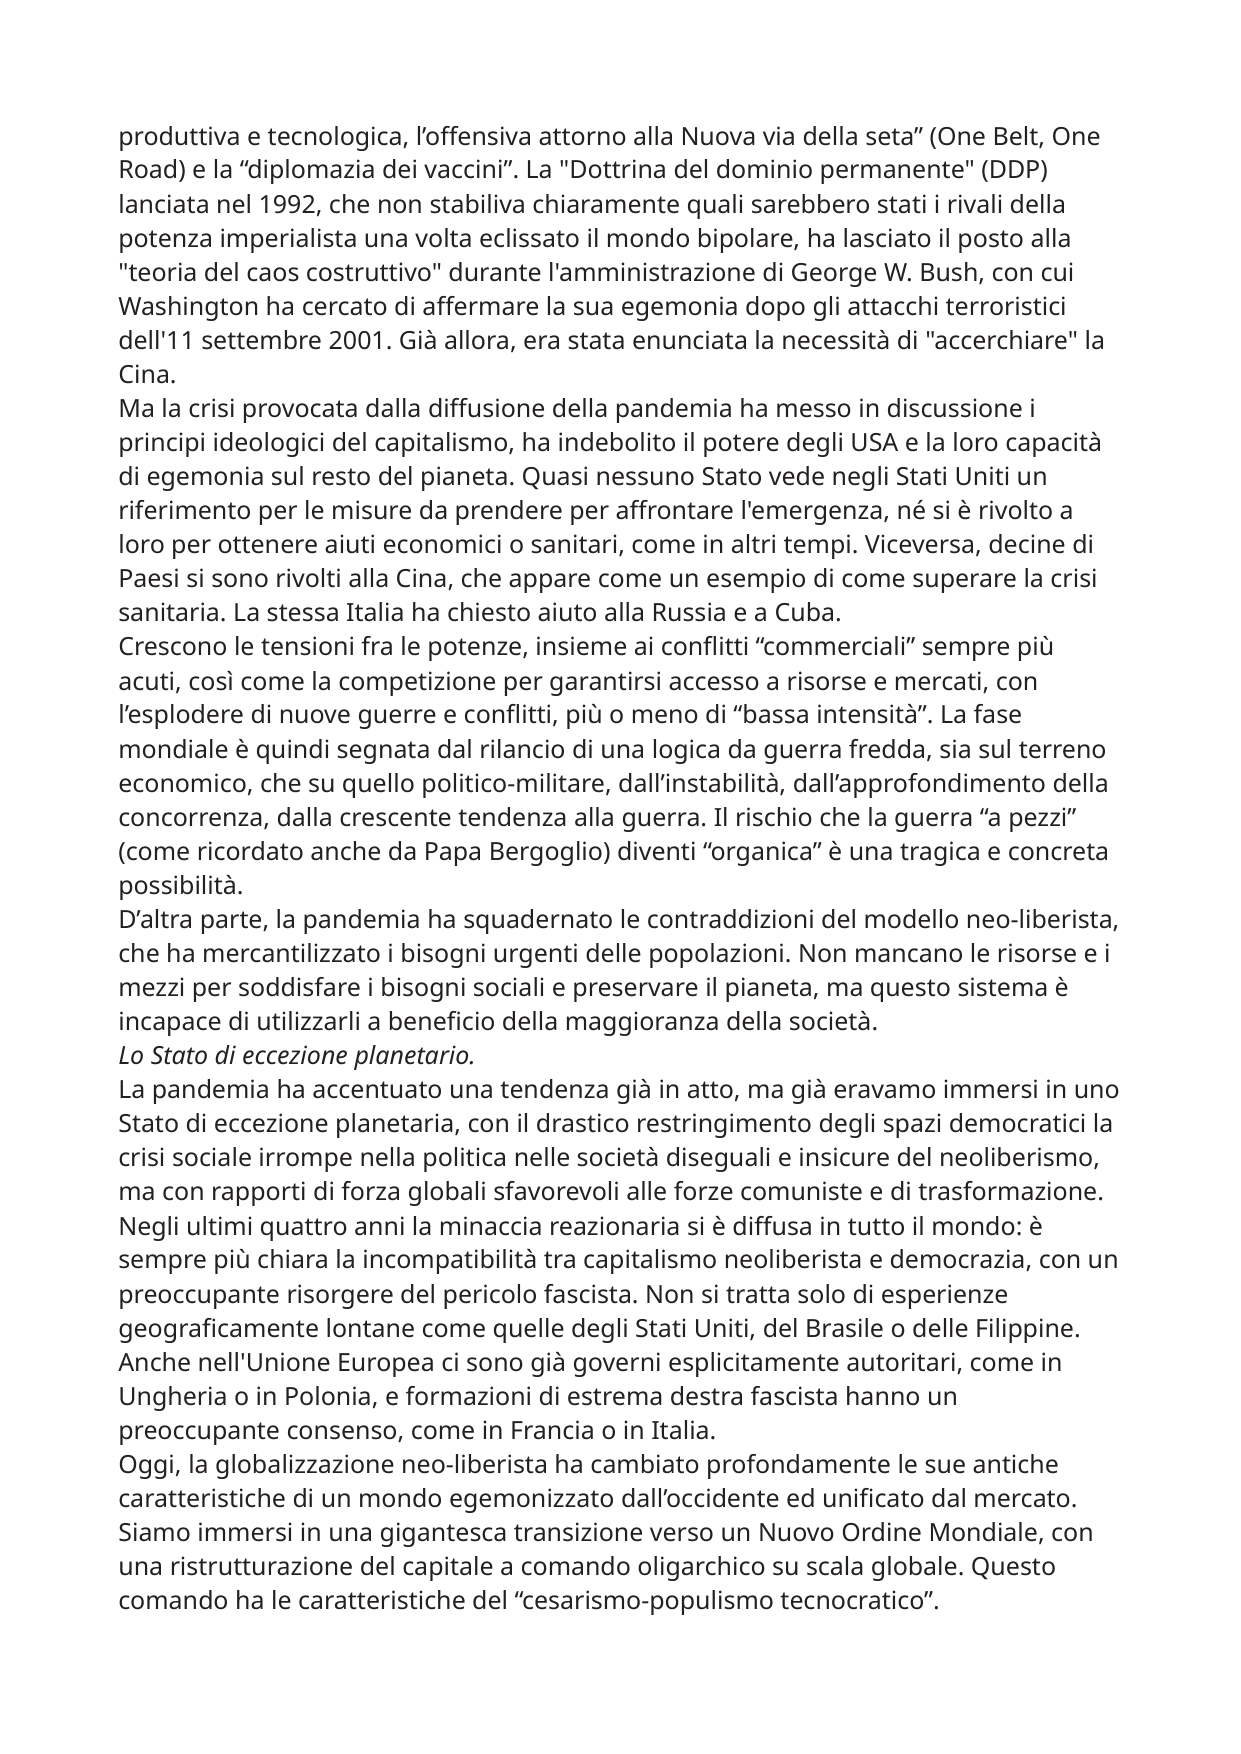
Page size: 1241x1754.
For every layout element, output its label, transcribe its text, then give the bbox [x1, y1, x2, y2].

text Oggi, la globalizzazione neo-liberista ha cambiato profondamente le sue antiche caratteristiche di un mondo egemonizzato dall’occidente ed unificato dal mercato. Siamo immersi in una gigantesca transizione verso un Nuovo Ordine Mondiale, con una ristrutturazione del capitale a comando oligarchico su scala globale. Questo comando ha le caratteristiche del “cesarismo-populismo tecnocratico”. [118, 1447, 1122, 1617]
text Lo Stato di eccezione planetario. [118, 1038, 1122, 1072]
text La pandemia ha accentuato una tendenza già in atto, ma già eravamo immersi in uno Stato di eccezione planetaria, con il drastico restringimento degli spazi democratici la crisi sociale irrompe nella politica nelle società diseguali e insicure del neoliberismo, ma con rapporti di forza globali sfavorevoli alle forze comuniste e di trasformazione. Negli ultimi quattro anni la minaccia reazionaria si è diffusa in tutto il mondo: è sempre più chiara la incompatibilità tra capitalismo neoliberista e democrazia, con un preoccupante risorgere del pericolo fascista. Non si tratta solo di esperienze geograficamente lontane come quelle degli Stati Uniti, del Brasile o delle Filippine. Anche nell'Unione Europea ci sono già governi esplicitamente autoritari, come in Ungheria o in Polonia, e formazioni di estrema destra fascista hanno un preoccupante consenso, come in Francia o in Italia. [118, 1072, 1122, 1447]
text Ma la crisi provocata dalla diffusione della pandemia ha messo in discussione i principi ideologici del capitalismo, ha indebolito il potere degli USA e la loro capacità di egemonia sul resto del pianeta. Quasi nessuno Stato vede negli Stati Uniti un riferimento per le misure da prendere per affrontare l'emergenza, né si è rivolto a loro per ottenere aiuti economici o sanitari, come in altri tempi. Viceversa, decine di Paesi si sono rivolti alla Cina, che appare come un esempio di come superare la crisi sanitaria. La stessa Italia ha chiesto aiuto alla Russia e a Cuba. [118, 391, 1122, 629]
text Crescono le tensioni fra le potenze, insieme ai conflitti “commerciali” sempre più acuti, così come la competizione per garantirsi accesso a risorse e mercati, con l’esplodere di nuove guerre e conflitti, più o meno di “bassa intensità”. La fase mondiale è quindi segnata dal rilancio di una logica da guerra fredda, sia sul terreno economico, che su quello politico-militare, dall’instabilità, dall’approfondimento della concorrenza, dalla crescente tendenza alla guerra. Il rischio che la guerra “a pezzi” (come ricordato anche da Papa Bergoglio) diventi “organica” è una tragica e concreta possibilità. [118, 629, 1122, 902]
text produttiva e tecnologica, l’offensiva attorno alla Nuova via della seta” (One Belt, One Road) e la “diplomazia dei vaccini”. La "Dottrina del dominio permanente" (DDP) lanciata nel 1992, che non stabiliva chiaramente quali sarebbero stati i rivali della potenza imperialista una volta eclissato il mondo bipolare, ha lasciato il posto alla "teoria del caos costruttivo" durante l'amministrazione di George W. Bush, con cui Washington ha cercato di affermare la sua egemonia dopo gli attacchi terroristici dell'11 settembre 2001. Già allora, era stata enunciata la necessità di "accerchiare" la Cina. [118, 118, 1122, 391]
text D’altra parte, la pandemia ha squadernato le contraddizioni del modello neo-liberista, che ha mercantilizzato i bisogni urgenti delle popolazioni. Non mancano le risorse e i mezzi per soddisfare i bisogni sociali e preservare il pianeta, ma questo sistema è incapace di utilizzarli a beneficio della maggioranza della società. [118, 902, 1122, 1038]
